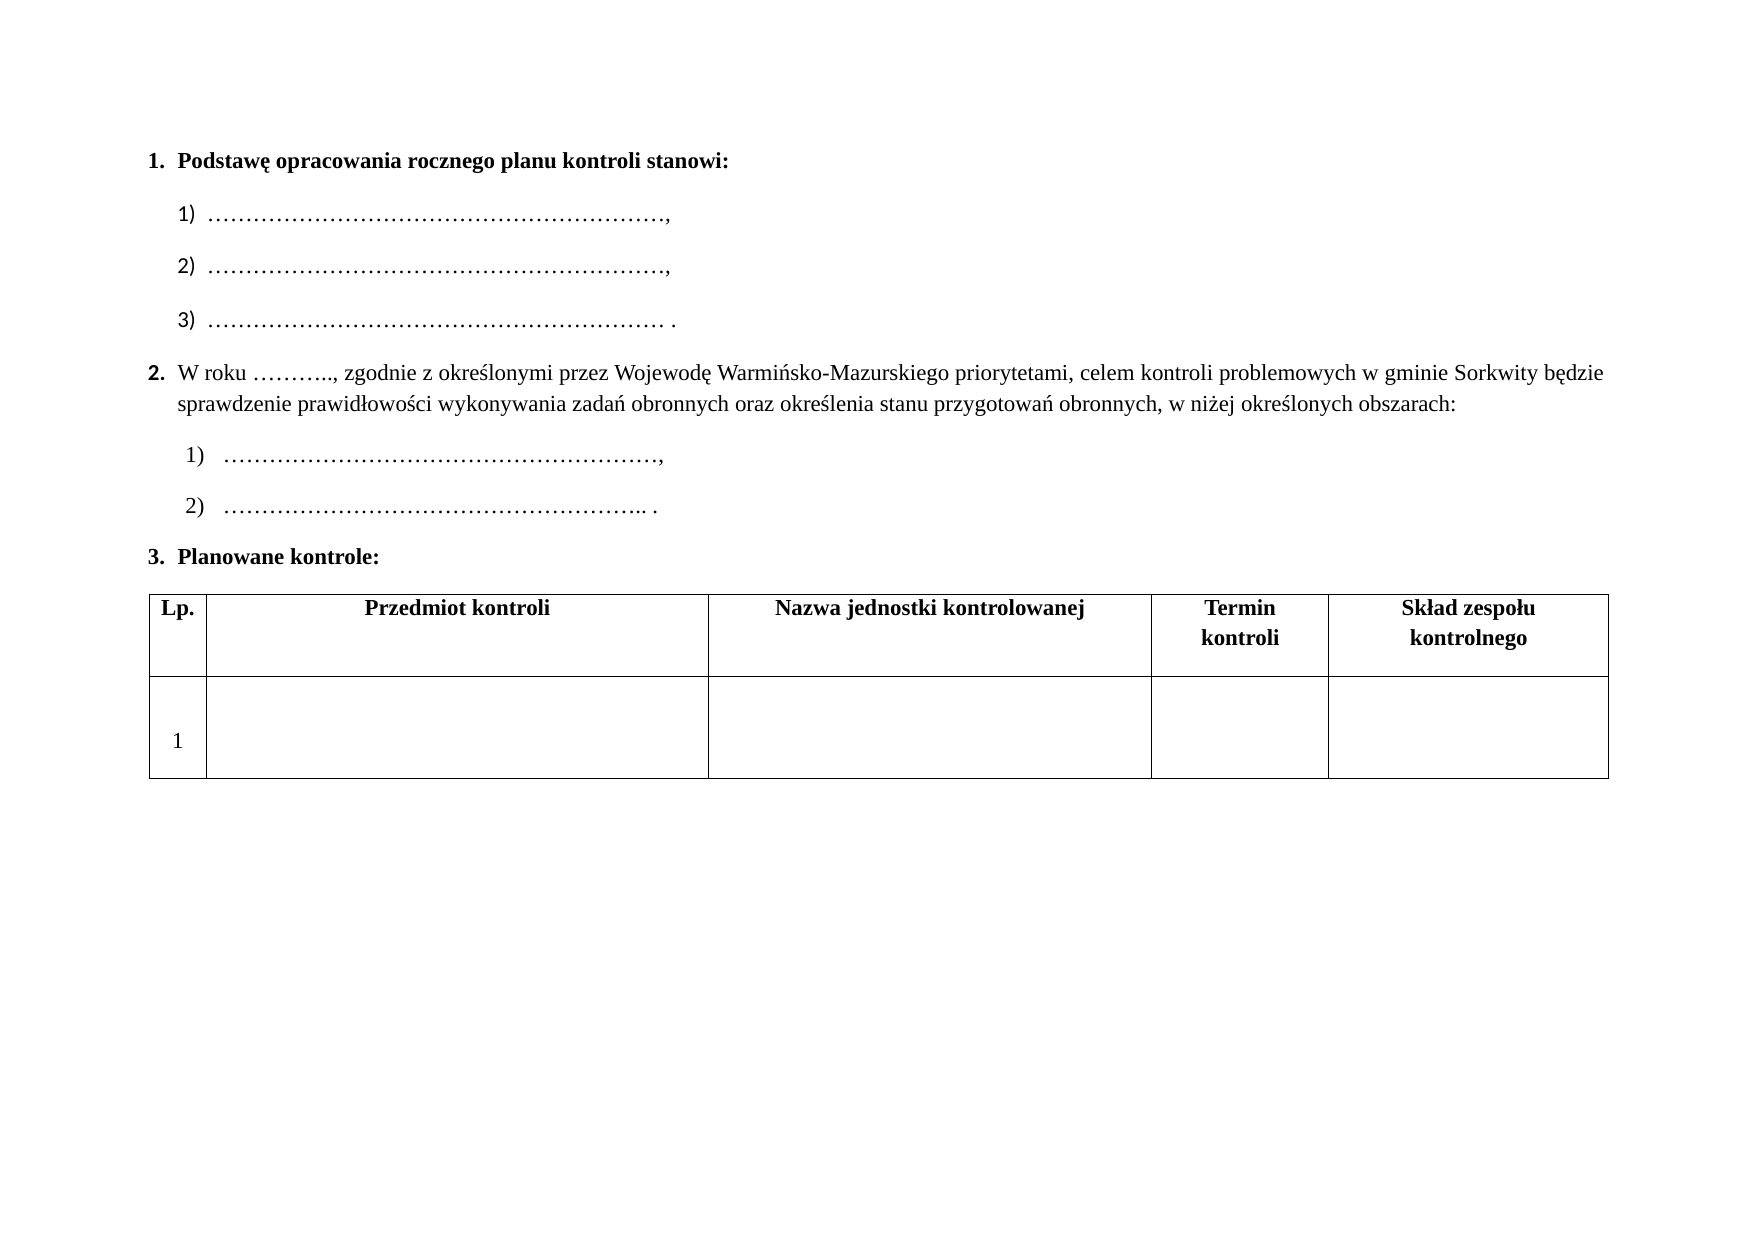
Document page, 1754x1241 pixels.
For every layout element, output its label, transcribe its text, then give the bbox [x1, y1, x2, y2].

list ……………………………………………….. . [185, 492, 1606, 518]
table_cell 1 [150, 677, 206, 778]
list ……………………………………………………, [177, 252, 1606, 280]
list …………………………………………………… . [177, 305, 1606, 333]
table_header Przedmiot kontroli [207, 595, 708, 676]
list W roku ……….., zgodnie z określonymi przez Wojewodę Warmińsko-Mazurskiego priorytetami, celem kontroli problemowych w gminie Sorkwity będzie sprawdzenie prawidłowości wykonywania zadań obronnych oraz określenia stanu przygotowań obronnych, w niżej określonych obszarach: [148, 358, 1606, 416]
table_header Termin kontroli [1152, 595, 1328, 676]
list Podstawę opracowania rocznego planu kontroli stanowi: [148, 148, 1606, 174]
table_cell [1152, 677, 1328, 778]
table_cell [207, 677, 708, 778]
list ……………………………………………………, [177, 199, 1606, 227]
table_header Nazwa jednostki kontrolowanej [709, 595, 1151, 676]
table_header Lp. [150, 595, 206, 676]
list …………………………………………………, [185, 441, 1606, 467]
table_cell [1329, 677, 1608, 778]
table_header Skład zespołu kontrolnego [1329, 595, 1608, 676]
table_cell [709, 677, 1151, 778]
list Planowane kontrole: [148, 543, 1606, 569]
